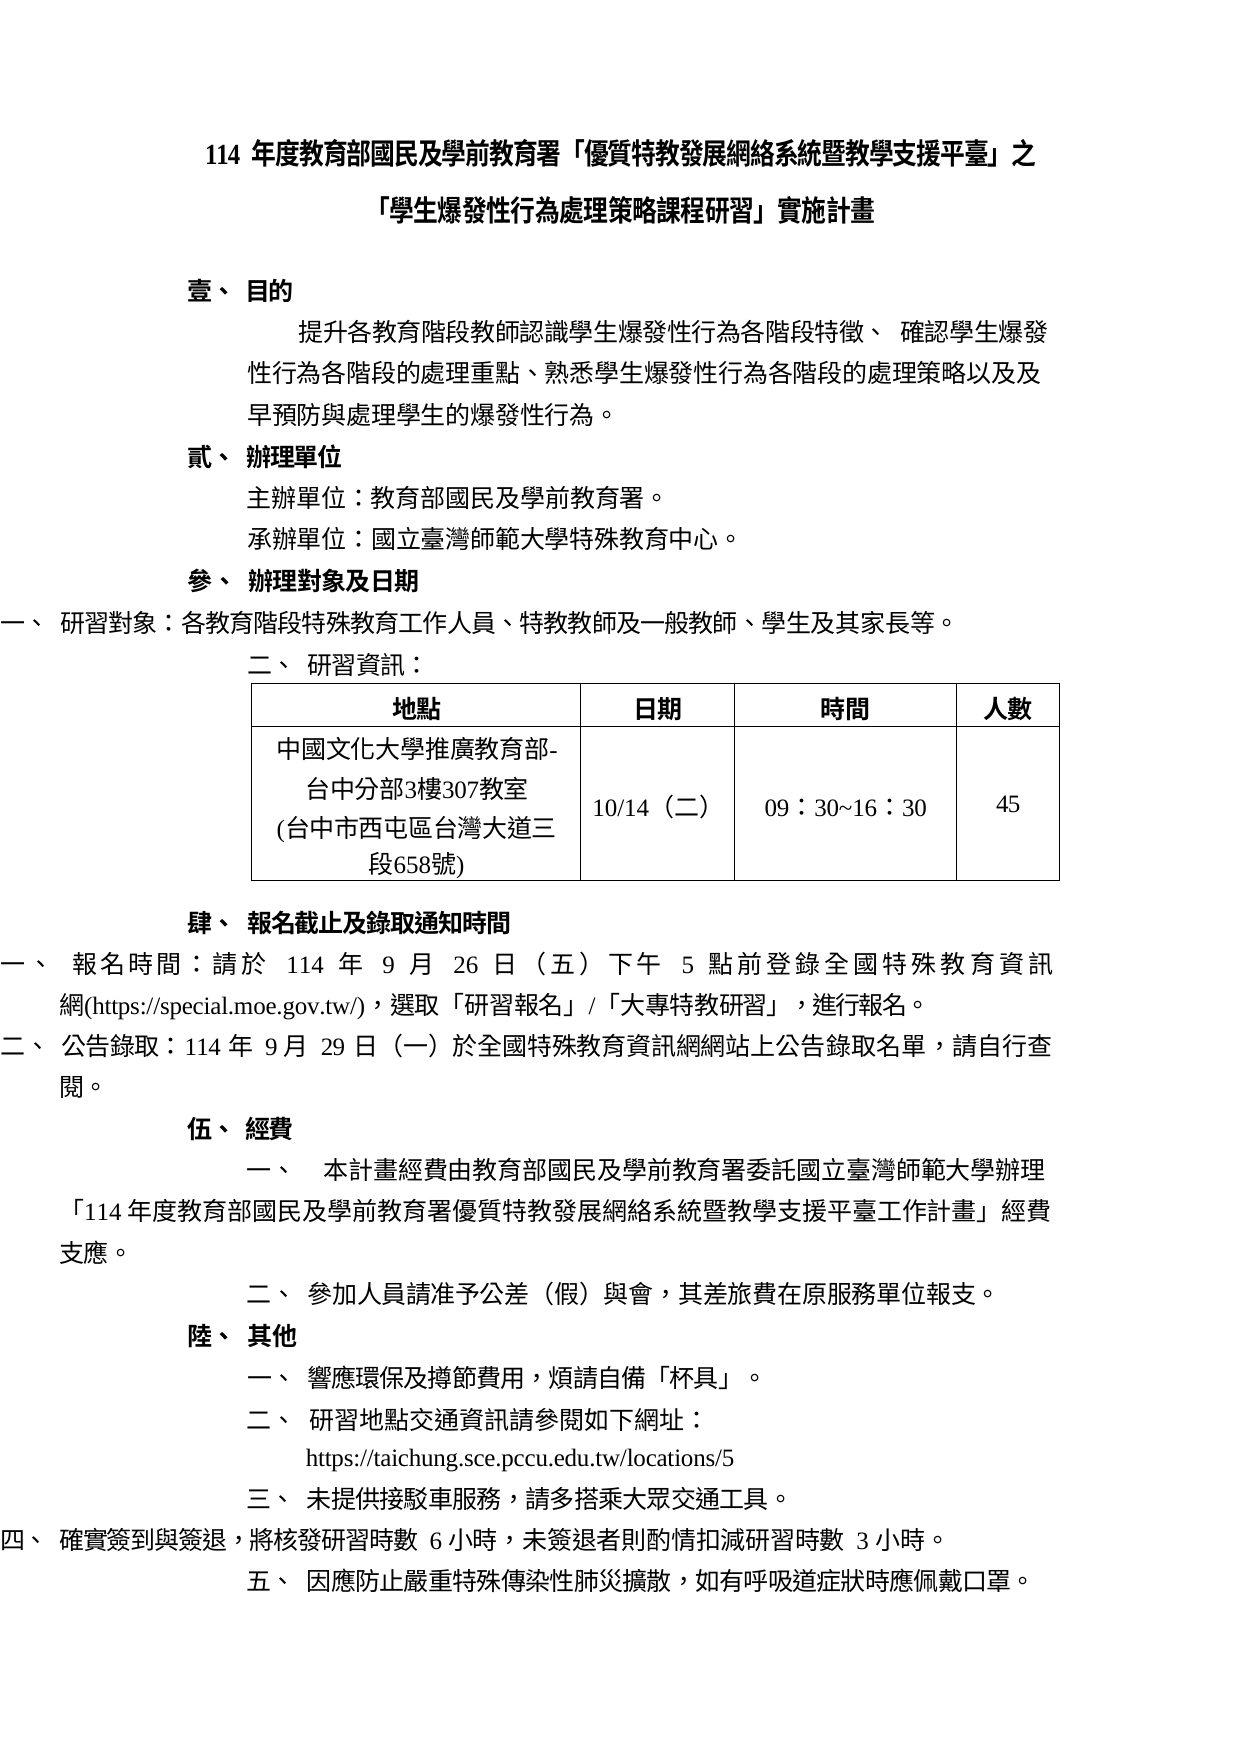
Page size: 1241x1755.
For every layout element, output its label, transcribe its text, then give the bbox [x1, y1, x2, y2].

table_cell 09：30~16：30 [735, 727, 956, 880]
text 114 年度教育部國民及學前教育署「優質特教發展網絡系統暨教學支援平臺」之 [105, 131, 1137, 173]
text 二、 研習資訊： [247, 645, 1137, 681]
text 一、 研習對象：各教育階段特殊教育工作人員、特教教師及一般教師、學生及其家長等。 [0, 603, 1053, 639]
text 二、 參加人員請准予公差（假）與會，其差旅費在原服務單位報支。陸、 其他 [187, 1275, 1006, 1353]
text 承辦單位：國立臺灣師範大學特殊教育中心。參、 辦理對象及日期 [187, 519, 748, 597]
table_header 地點 [252, 684, 580, 726]
subtitle 貳、 辦理單位 [187, 437, 1137, 473]
text 一、 響應環保及撙節費用，煩請自備「杯具」。二、 研習地點交通資訊請參閱如下網址： [246, 1358, 781, 1436]
table_header 日期 [581, 684, 734, 726]
table_cell 中國文化大學推廣教育部-台中分部3樓307教室 (台中市西屯區台灣大道三 段658號) [252, 727, 580, 880]
table_cell 45 [957, 727, 1059, 880]
text 提升各教育階段教師認識學生爆發性行為各階段特徵、 確認學生爆發 [298, 312, 1137, 348]
text 五、 因應防止嚴重特殊傳染性肺災擴散，如有呼吸道症狀時應佩戴口罩。 [246, 1561, 1137, 1598]
text 主辦單位：教育部國民及學前教育署。 [246, 478, 1137, 514]
subtitle 壹、 目的 [187, 271, 1137, 307]
text 性行為各階段的處理重點、熟悉學生爆發性行為各階段的處理策略以及及早預防與處理學生的爆發性行為。 [247, 353, 1053, 431]
text 一、 本計畫經費由教育部國民及學前教育署委託國立臺灣師範大學辦理 [246, 1151, 1137, 1187]
text 三、 未提供接駁車服務，請多搭乘大眾交通工具。 [246, 1479, 1137, 1516]
text 「學生爆發性行為處理策略課程研習」實施計畫 [103, 187, 1137, 229]
subtitle 肆、 報名截止及錄取通知時間 [187, 904, 1137, 940]
text 「114 年度教育部國民及學前教育署優質特教發展網絡系統暨教學支援平臺工作計畫」經費支應。 [59, 1191, 1053, 1269]
text 四、 確實簽到與簽退，將核發研習時數 6 小時，未簽退者則酌情扣減研習時數 3 小時。 [0, 1520, 1054, 1556]
table_header 時間 [735, 684, 956, 726]
text 二、 公告錄取：114 年 9 月 29 日（一）於全國特殊教育資訊網網站上公告錄取名單，請自行查閱。 [0, 1026, 1053, 1104]
text https://taichung.sce.pccu.edu.tw/locations/5 [306, 1443, 1137, 1472]
text 一、 報名時間：請於 114 年 9 月 26 日（五）下午 5 點前登錄全國特殊教育資訊網(https://special.moe.gov.tw/)，選取「研習報名」/「大專特教研習」，進行報名。 [0, 944, 1053, 1022]
table_header 人數 [957, 684, 1059, 726]
table_cell 10/14（二） [581, 727, 734, 880]
subtitle 伍、 經費 [187, 1109, 1137, 1146]
